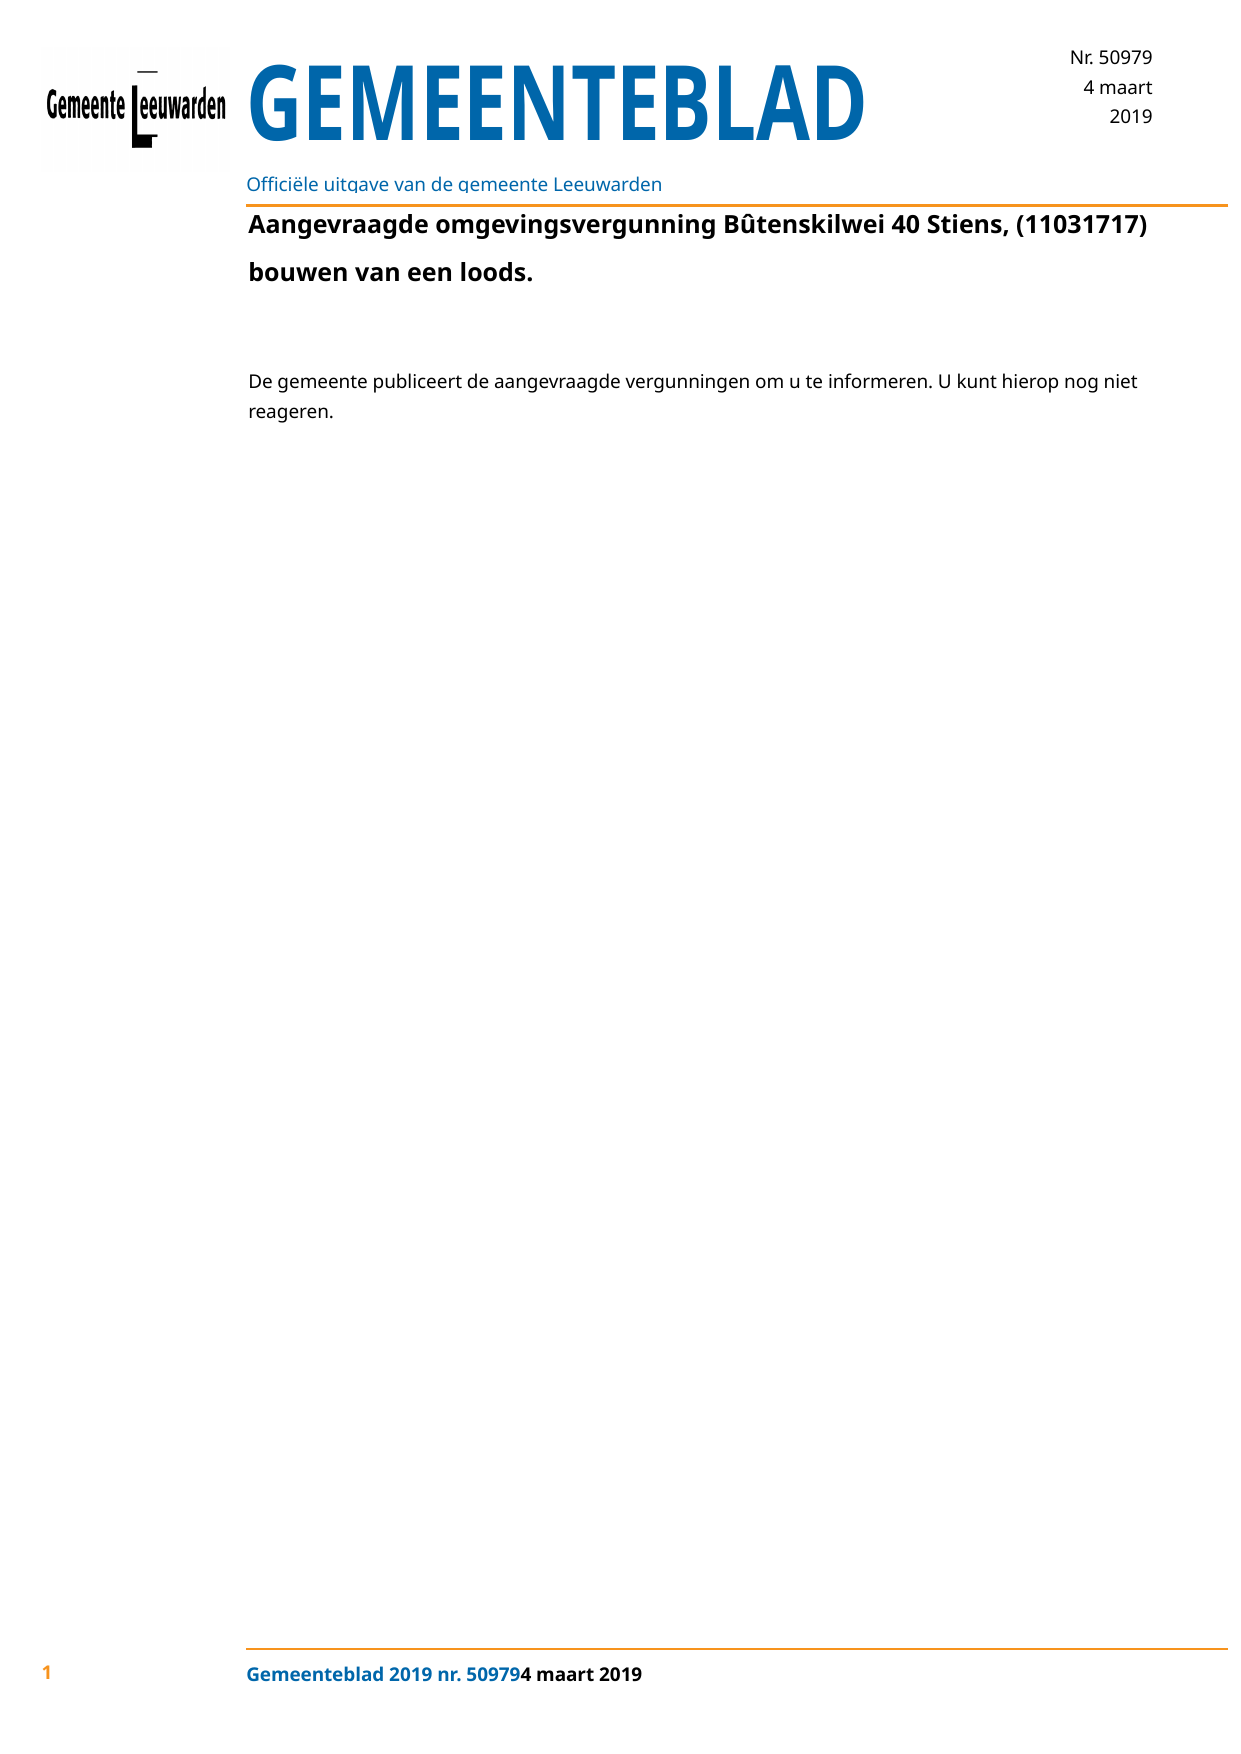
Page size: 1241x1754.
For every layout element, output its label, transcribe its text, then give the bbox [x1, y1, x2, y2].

text Aangevraagde omgevingsvergunning Bûtenskilwei 40 Stiens, (11031717) bouwen van een loods. [248, 207, 1152, 288]
text De gemeente publiceert de aangevraagde vergunningen om u te informeren. U kunt hierop nog niet reageren. [248, 368, 1152, 424]
picture [41, 47, 231, 172]
